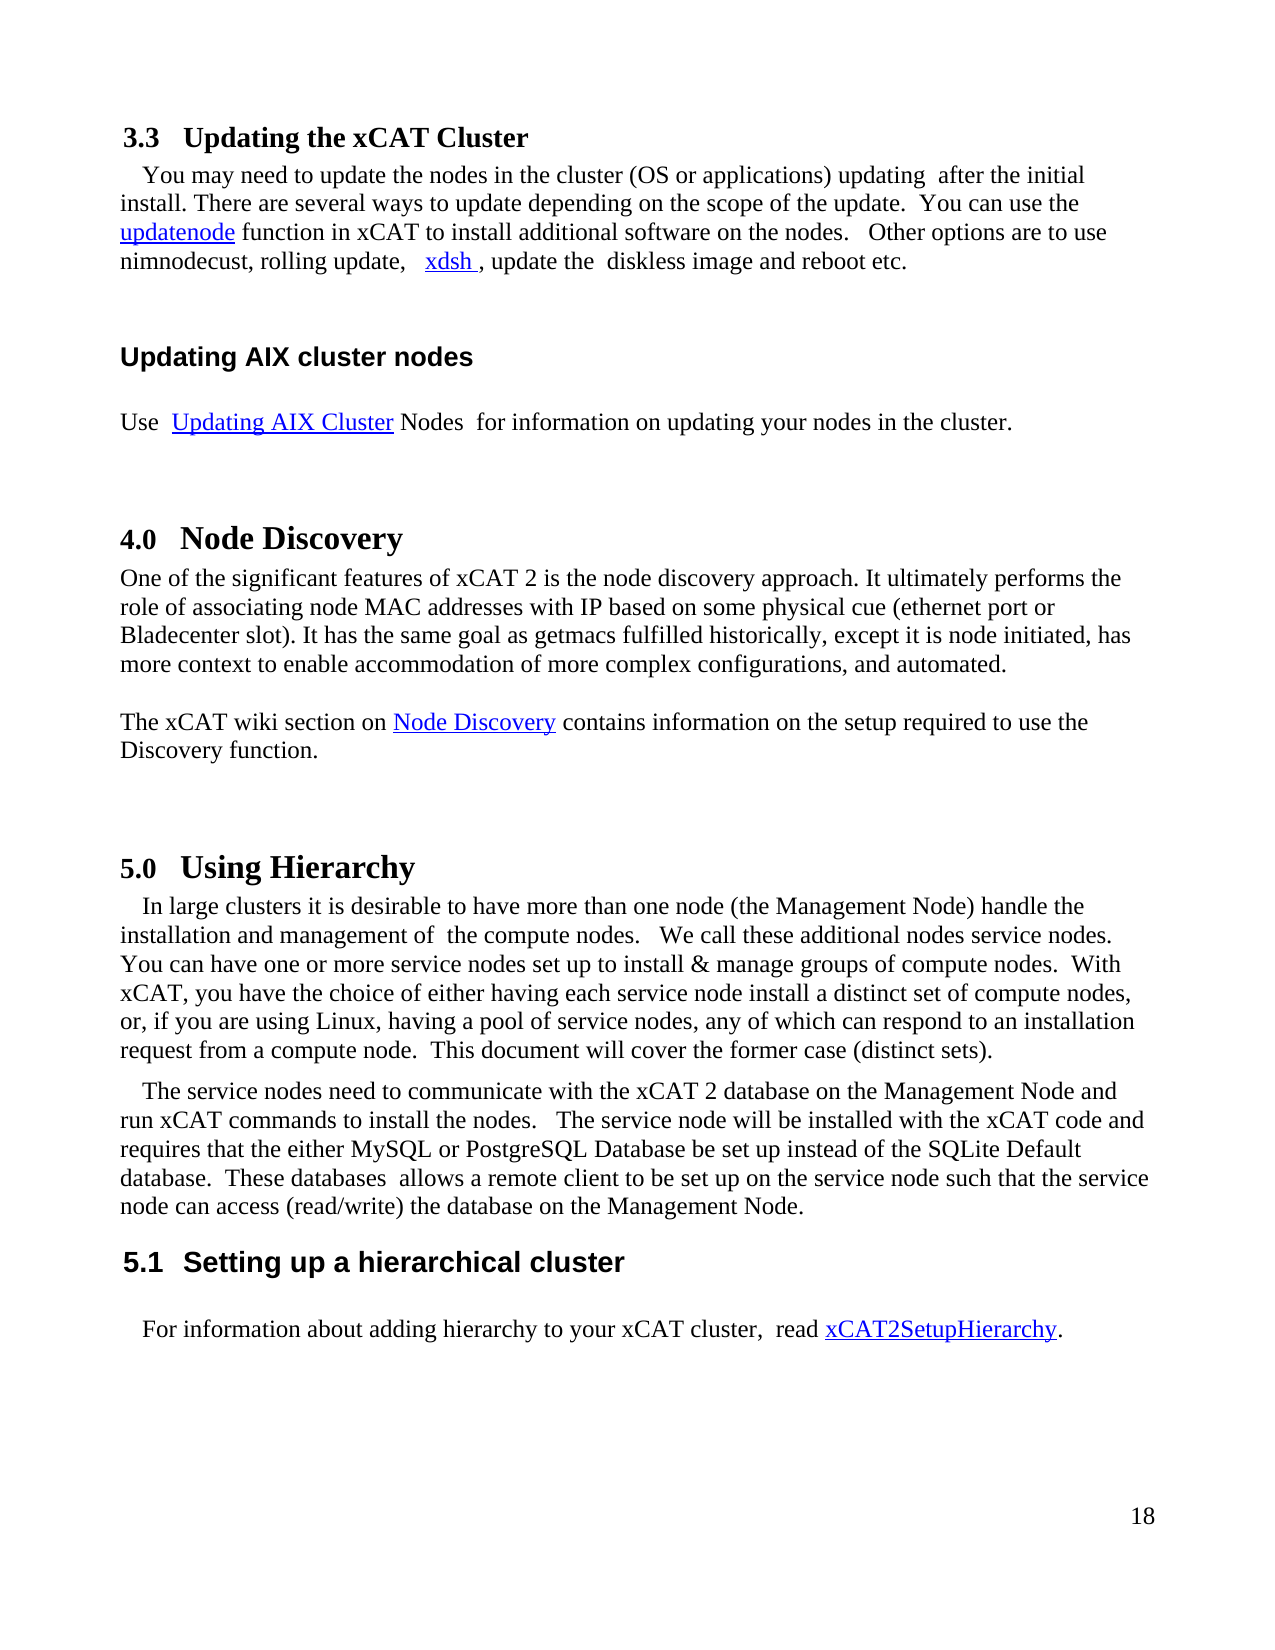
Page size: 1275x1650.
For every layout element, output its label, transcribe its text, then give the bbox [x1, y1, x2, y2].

subtitle Using Hierarchy [120, 847, 1155, 885]
text One of the significant features of xCAT 2 is the node discovery approach. It ultimately performs the role of associating node MAC addresses with IP based on some physical cue (ethernet port or Bladecenter slot). It has the same goal as getmacs fulfilled historically, except it is node initiated, has more context to enable accommodation of more complex configurations, and automated. [120, 563, 1155, 678]
subtitle Setting up a hierarchical cluster [123, 1245, 1155, 1279]
text The xCAT wiki section on Node Discovery contains information on the setup required to use the Discovery function. [120, 707, 1155, 764]
subtitle Updating AIX cluster nodes [120, 341, 1155, 372]
subtitle Node Discovery [120, 518, 1155, 557]
text The service nodes need to communicate with the xCAT 2 database on the Management Node and run xCAT commands to install the nodes. The service node will be installed with the xCAT code and requires that the either MySQL or PostgreSQL Database be set up instead of the SQLite Default database. These databases allows a remote client to be set up on the service node such that the service node can access (read/write) the database on the Management Node. [120, 1076, 1155, 1220]
text You may need to update the nodes in the cluster (OS or applications) updating after the initial install. There are several ways to update depending on the scope of the update. You can use the updatenode function in xCAT to install additional software on the nodes. Other options are to use nimnodecust, rolling update, xdsh , update the diskless image and reboot etc. [120, 160, 1155, 275]
subtitle Updating the xCAT Cluster [123, 120, 1155, 153]
text In large clusters it is desirable to have more than one node (the Management Node) handle the installation and management of the compute nodes. We call these additional nodes service nodes. You can have one or more service nodes set up to install & manage groups of compute nodes. With xCAT, you have the choice of either having each service node install a distinct set of compute nodes, or, if you are using Linux, having a pool of service nodes, any of which can respond to an installation request from a compute node. This document will cover the former case (distinct sets). [120, 891, 1155, 1064]
text Use Updating AIX Cluster Nodes for information on updating your nodes in the cluster. [120, 407, 1155, 436]
text For information about adding hierarchy to your xCAT cluster, read xCAT2SetupHierarchy. [120, 1314, 1155, 1342]
